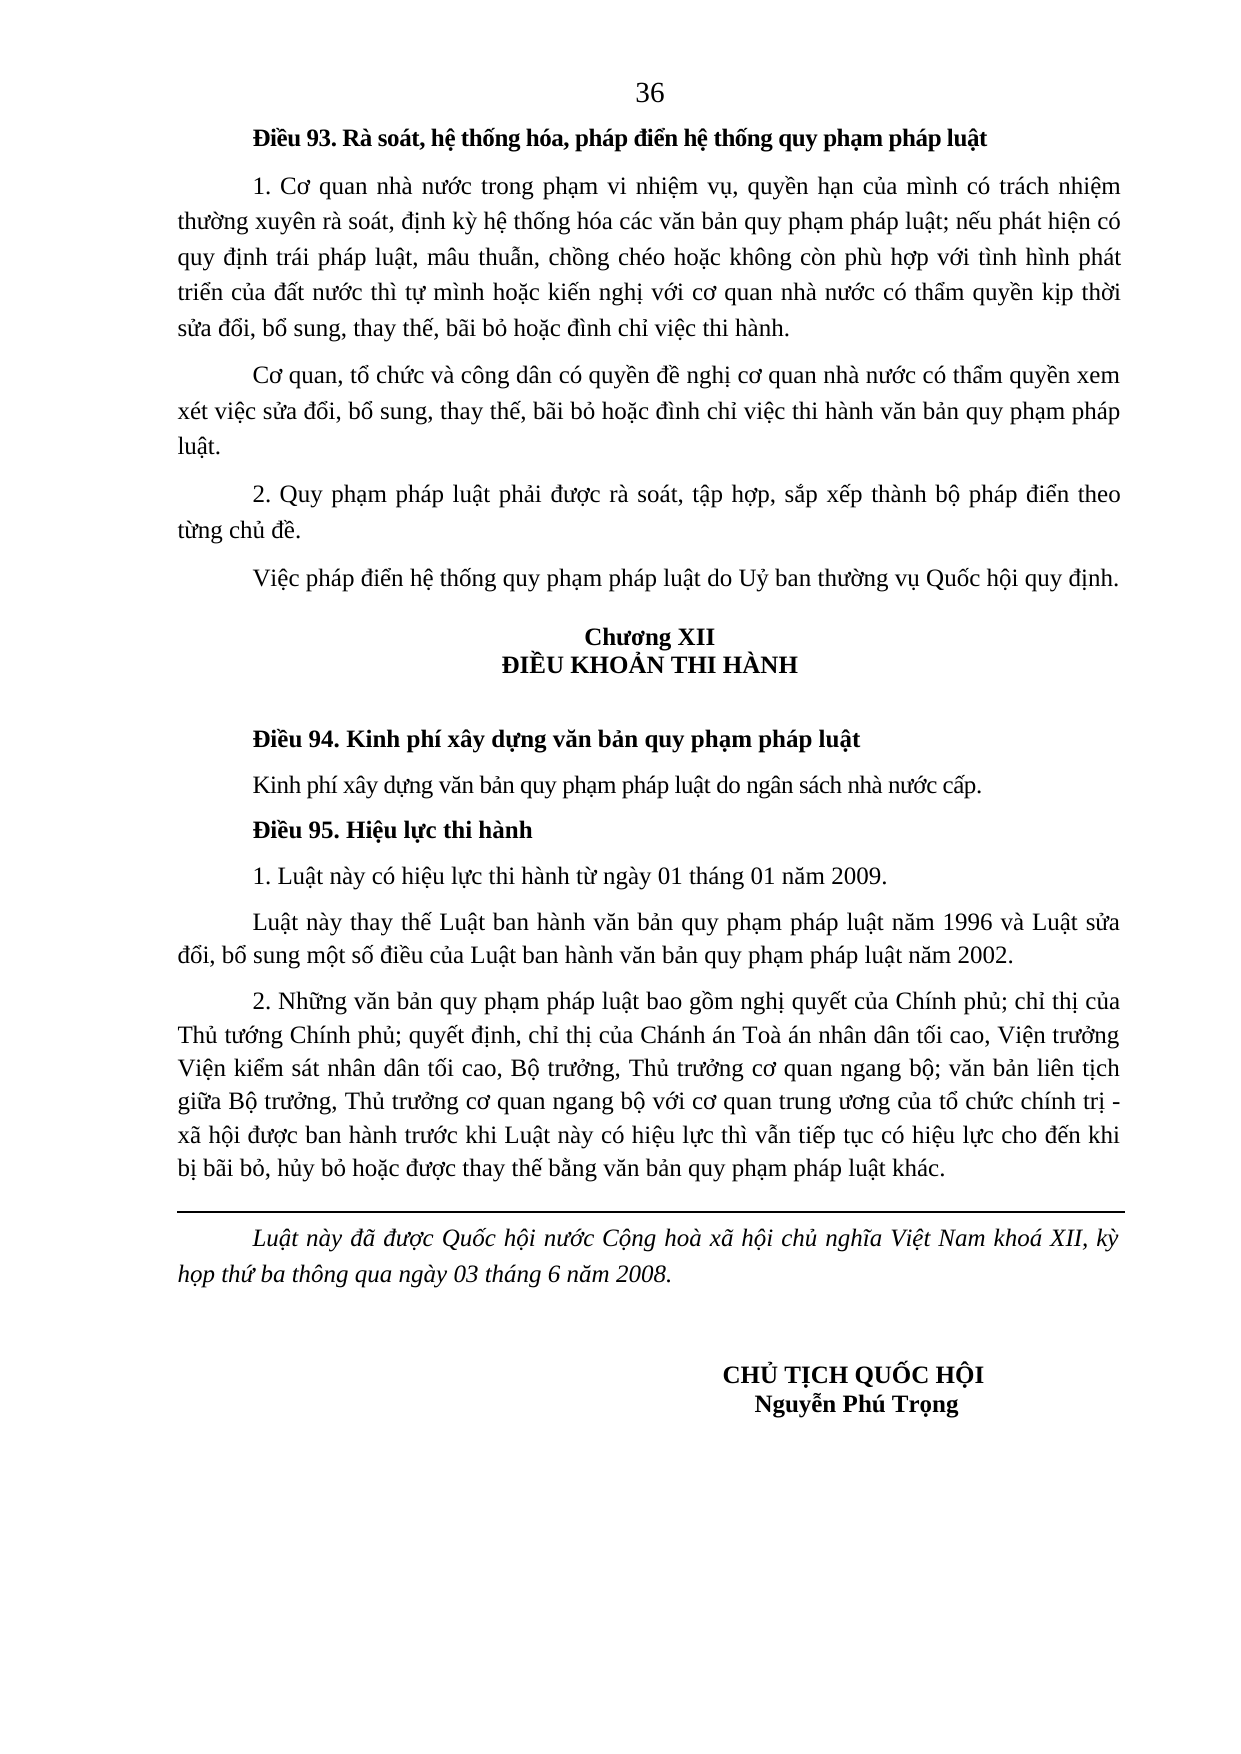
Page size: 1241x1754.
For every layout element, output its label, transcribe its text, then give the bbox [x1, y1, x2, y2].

text Luật này thay thế Luật ban hành văn bản quy phạm pháp luật năm 1996 và Luật sửa đổi, bổ sung một số điều của Luật ban hành văn bản quy phạm pháp luật năm 2002. [177, 904, 1122, 971]
text 1. Luật này có hiệu lực thi hành từ ngày 01 tháng 01 năm 2009. [177, 858, 1122, 891]
text Việc pháp điển hệ thống quy phạm pháp luật do Uỷ ban thường vụ Quốc hội quy định. [177, 558, 1122, 593]
text Nguyễn Phú Trọng [177, 1389, 1122, 1418]
text 2. Quy phạm pháp luật phải được rà soát, tập hợp, sắp xếp thành bộ pháp điển theo từng chủ đề. [177, 474, 1122, 545]
text ĐIỀU KHOẢN THI HÀNH [177, 651, 1122, 679]
text 1. Cơ quan nhà nước trong phạm vi nhiệm vụ, quyền hạn của mình có trách nhiệm thường xuyên rà soát, định kỳ hệ thống hóa các văn bản quy phạm pháp luật; nếu phát hiện có quy định trái pháp luật, mâu thuẫn, chồng chéo hoặc không còn phù hợp với tình hình phát triển của đất nước thì tự mình hoặc kiến nghị với cơ quan nhà nước có thẩm quyền kịp thời sửa đổi, bổ sung, thay thế, bãi bỏ hoặc đình chỉ việc thi hành. [177, 166, 1122, 343]
text Kinh phí xây dựng văn bản quy phạm pháp luật do ngân sách nhà nước cấp. [177, 766, 1122, 800]
text CHỦ TỊCH QUỐC HỘI [177, 1360, 1122, 1389]
text Điều 93. Rà soát, hệ thống hóa, pháp điển hệ thống quy phạm pháp luật [177, 118, 1122, 153]
text Cơ quan, tổ chức và công dân có quyền đề nghị cơ quan nhà nước có thẩm quyền xem xét việc sửa đổi, bổ sung, thay thế, bãi bỏ hoặc đình chỉ việc thi hành văn bản quy phạm pháp luật. [177, 356, 1122, 462]
text 2. Những văn bản quy phạm pháp luật bao gồm nghị quyết của Chính phủ; chỉ thị của Thủ tướng Chính phủ; quyết định, chỉ thị của Chánh án Toà án nhân dân tối cao, Viện trưởng Viện kiểm sát nhân dân tối cao, Bộ trưởng, Thủ trưởng cơ quan ngang bộ; văn bản liên tịch giữa Bộ trưởng, Thủ trưởng cơ quan ngang bộ với cơ quan trung ương của tổ chức chính trị - xã hội được ban hành trước khi Luật này có hiệu lực thì vẫn tiếp tục có hiệu lực cho đến khi bị bãi bỏ, hủy bỏ hoặc được thay thế bằng văn bản quy phạm pháp luật khác. [177, 983, 1122, 1183]
text Điều 94. Kinh phí xây dựng văn bản quy phạm pháp luật [177, 721, 1122, 754]
text Điều 95. Hiệu lực thi hành [177, 812, 1122, 846]
text Chương XII [177, 622, 1122, 651]
text Luật này đã được Quốc hội nước Cộng hoà xã hội chủ nghĩa Việt Nam khoá XII, kỳ họp thứ ba thông qua ngày 03 tháng 6 năm 2008. [177, 1218, 1122, 1289]
